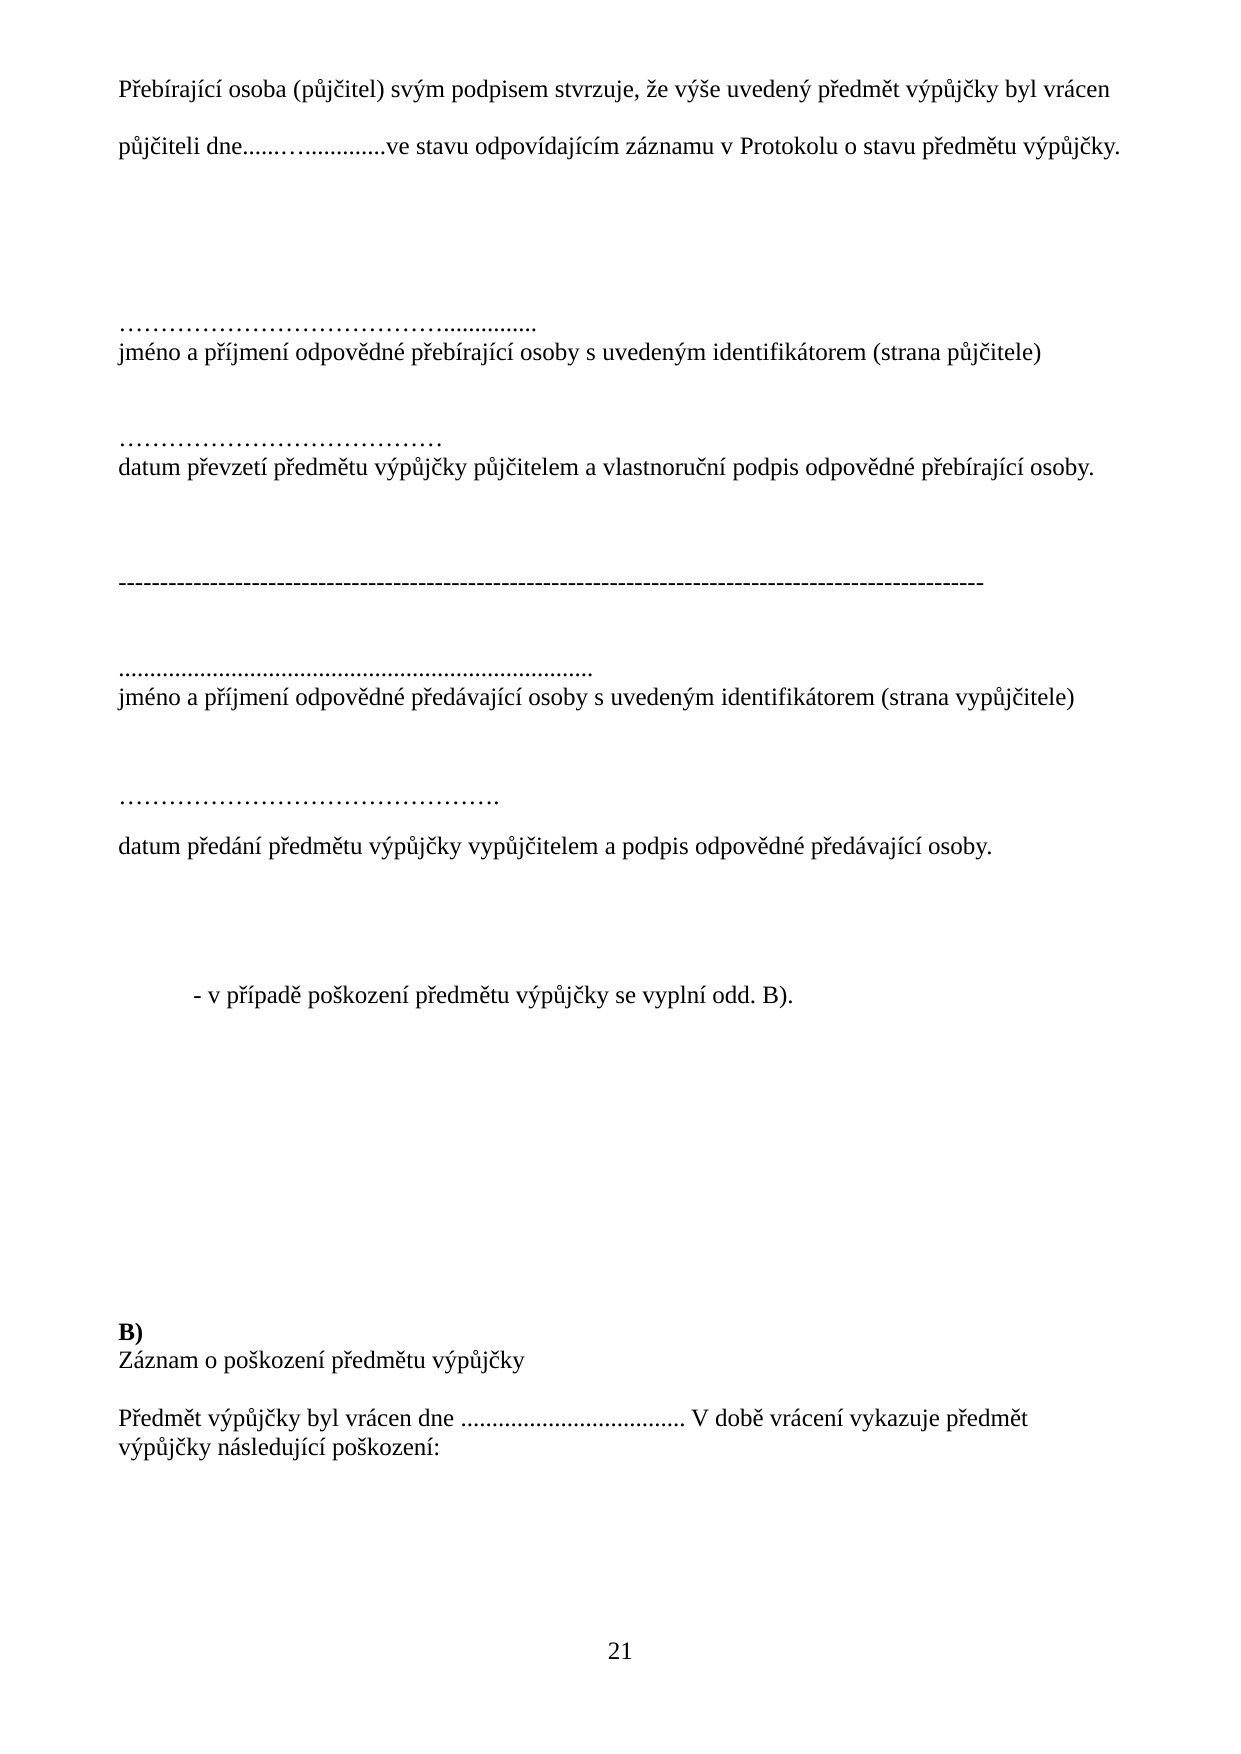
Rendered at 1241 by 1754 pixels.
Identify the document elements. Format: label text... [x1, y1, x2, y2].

text ………………………………… [118, 423, 1122, 452]
text datum převzetí předmětu výpůjčky půjčitelem a vlastnoruční podpis odpovědné přebírající osoby. [118, 452, 1122, 481]
text …………………………………............... [118, 308, 1122, 337]
text ............................................................................ [118, 653, 1122, 682]
text jméno a příjmení odpovědné předávající osoby s uvedeným identifikátorem (strana vypůjčitele) [118, 682, 1122, 711]
text jméno a příjmení odpovědné přebírající osoby s uvedeným identifikátorem (strana půjčitele) [118, 337, 1122, 366]
text -------------------------------------------------------------------------------------------------------- [118, 567, 1122, 596]
text Přebírající osoba (půjčitel) svým podpisem stvrzuje, že výše uvedený předmět výpůjčky byl vrácen [118, 74, 1122, 102]
text B) [118, 1317, 1122, 1346]
text - v případě poškození předmětu výpůjčky se vyplní odd. B). [193, 980, 1122, 1008]
text datum předání předmětu výpůjčky vypůjčitelem a podpis odpovědné předávající osoby. [118, 831, 1122, 860]
text Záznam o poškození předmětu výpůjčky [118, 1346, 1122, 1374]
text ………………………………………. [118, 781, 1122, 810]
text půjčiteli dne......….............ve stavu odpovídajícím záznamu v Protokolu o stavu předmětu výpůjčky. [118, 131, 1122, 160]
text Předmět výpůjčky byl vrácen dne .................................... V době vrácení vykazuje předmět výpůjčky následující poškození: [118, 1403, 1122, 1461]
